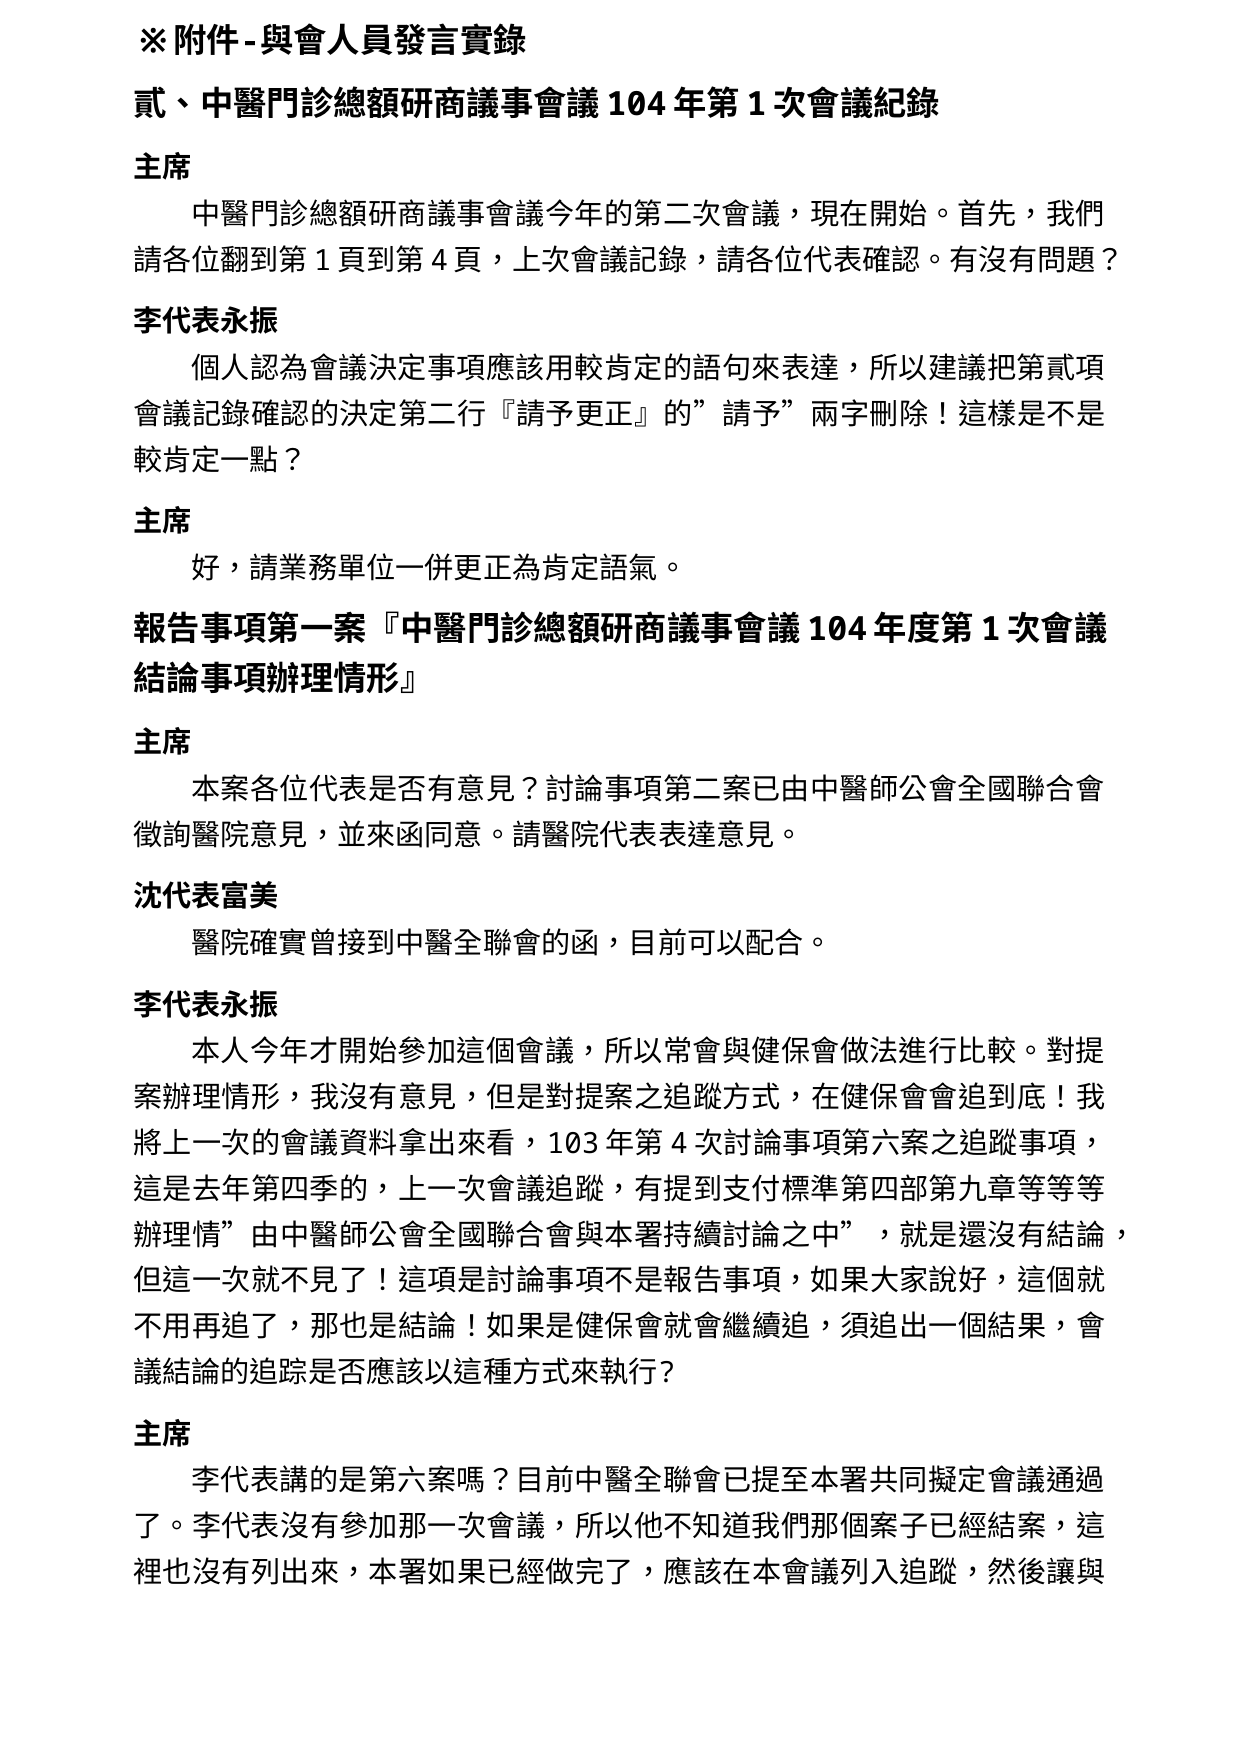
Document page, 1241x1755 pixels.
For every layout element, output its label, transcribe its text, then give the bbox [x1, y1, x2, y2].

text 主席 [133, 1404, 1107, 1454]
text 李代表永振 [133, 292, 1107, 342]
text 本案各位代表是否有意見？討論事項第二案已由中醫師公會全國聯合會徵詢醫院意見，並來函同意。請醫院代表表達意見。 [133, 762, 1107, 854]
text 本人今年才開始參加這個會議，所以常會與健保會做法進行比較。對提案辦理情形，我沒有意見，但是對提案之追蹤方式，在健保會會追到底！我將上一次的會議資料拿出來看，103年第4次討論事項第六案之追蹤事項，這是去年第四季的，上一次會議追蹤，有提到支付標準第四部第九章等等等辦理情”由中醫師公會全國聯合會與本署持續討論之中”，就是還沒有結論，但這一次就不見了！這項是討論事項不是報告事項，如果大家說好，這個就不用再追了，那也是結論！如果是健保會就會繼續追，須追出一個結果，會議結論的追踪是否應該以這種方式來執行? [133, 1025, 1107, 1392]
text 主席 [133, 712, 1107, 762]
text 主席 [133, 492, 1107, 542]
text 報告事項第一案『中醫門診總額研商議事會議104年度第1次會議結論事項辦理情形』 [133, 600, 1107, 700]
text 醫院確實曾接到中醫全聯會的函，目前可以配合。 [133, 917, 1107, 962]
text 貳、中醫門診總額研商議事會議104年第1次會議紀錄 [133, 75, 1107, 125]
text 中醫門診總額研商議事會議今年的第二次會議，現在開始。首先，我們請各位翻到第1頁到第4頁，上次會議記錄，請各位代表確認。有沒有問題？ [133, 187, 1107, 279]
text 個人認為會議決定事項應該用較肯定的語句來表達，所以建議把第貳項會議記錄確認的決定第二行『請予更正』的”請予”兩字刪除！這樣是不是較肯定一點？ [133, 342, 1107, 479]
text 好，請業務單位一併更正為肯定語氣。 [133, 542, 1107, 587]
text ※附件-與會人員發言實錄 [133, 12, 1107, 62]
text 沈代表富美 [133, 867, 1107, 917]
text 李代表講的是第六案嗎？目前中醫全聯會已提至本署共同擬定會議通過了。李代表沒有參加那一次會議，所以他不知道我們那個案子已經結案，這裡也沒有列出來，本署如果已經做完了，應該在本會議列入追蹤，然後讓與會的代表知道這個案子已經結案！謝謝李代表提醒，我們自下次對於本次會議之未結案事項，下次就繼續追蹤，如果有辦理情形也提出來報告。好，謝謝！那其他代表有沒有意見？好，沒有的話，我們就進入到報告事項第二案。 [133, 1454, 1107, 1592]
text 李代表永振 [133, 975, 1107, 1025]
text 主席 [133, 137, 1107, 187]
